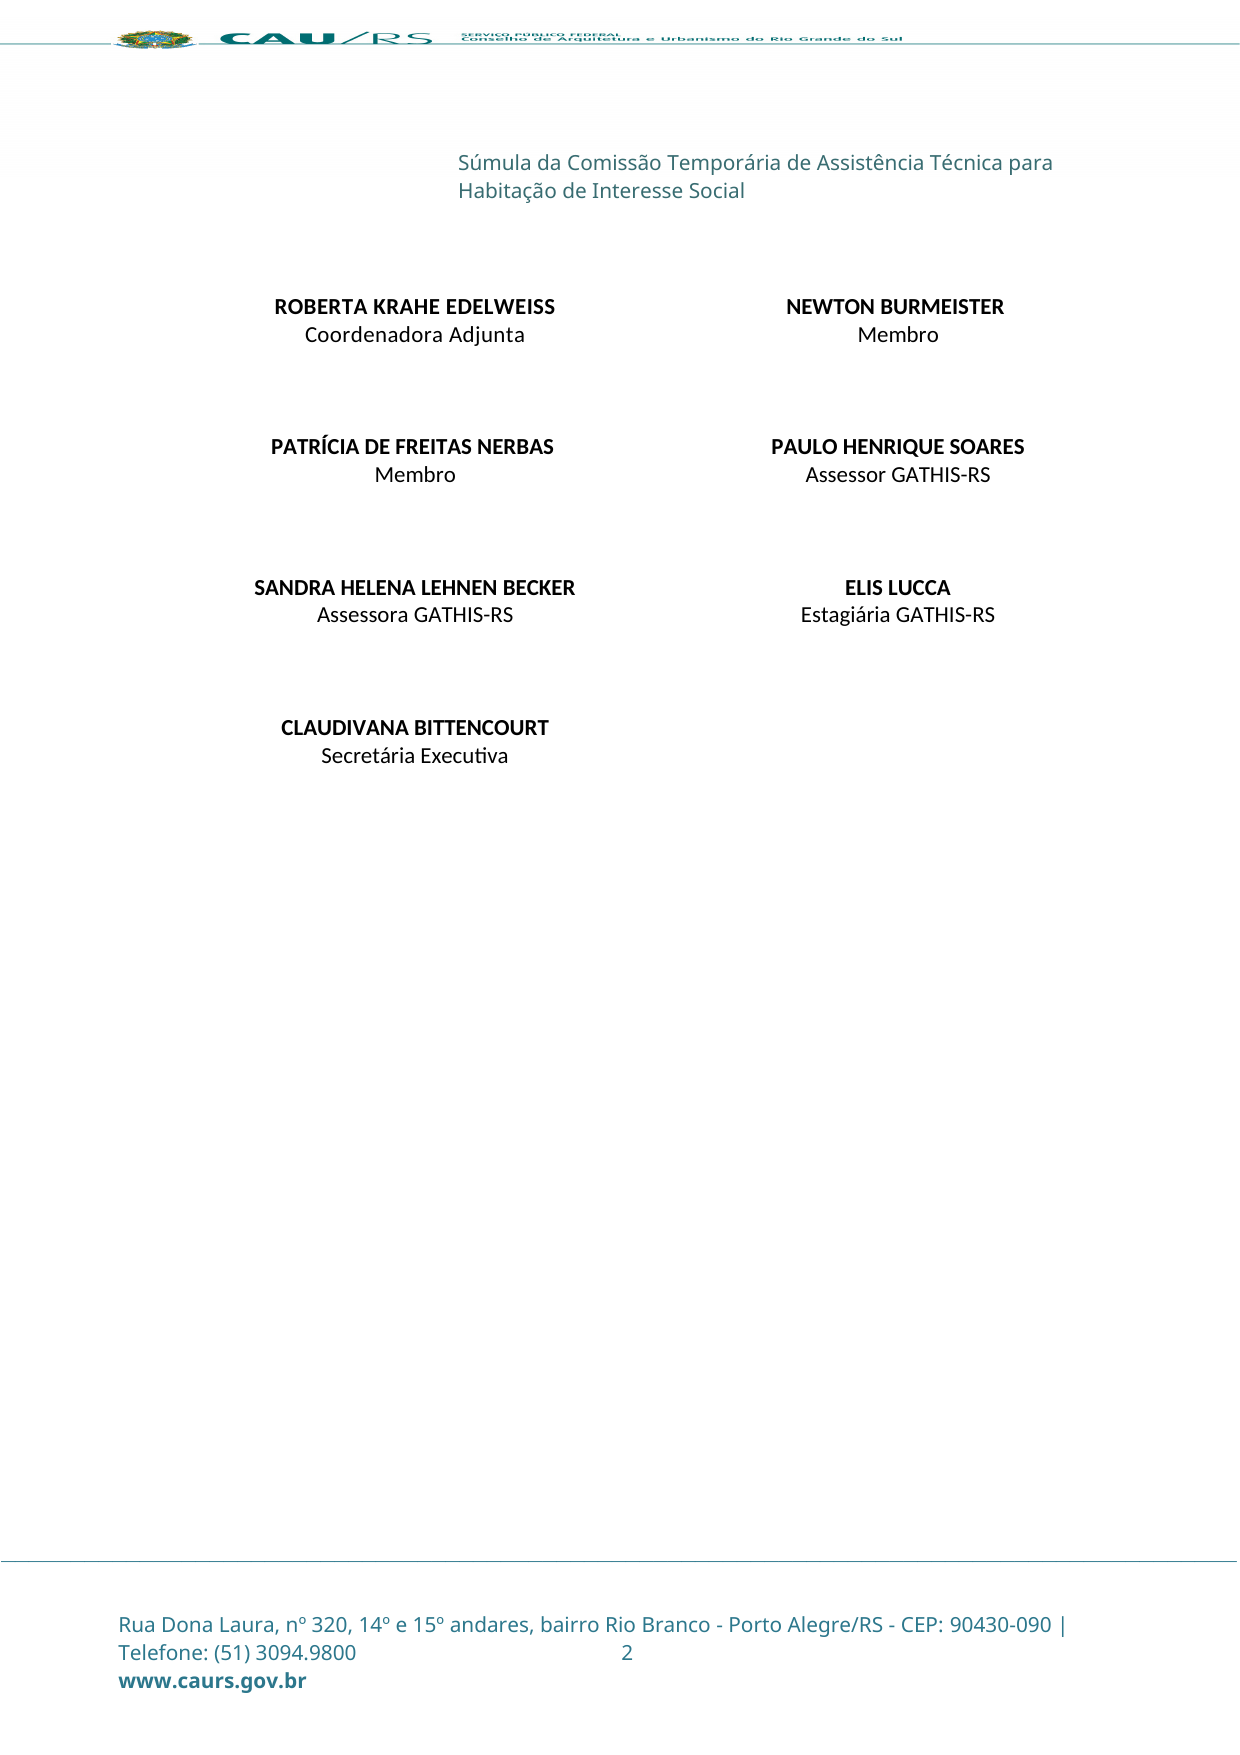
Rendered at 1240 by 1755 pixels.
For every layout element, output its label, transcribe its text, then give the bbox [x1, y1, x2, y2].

table_cell CLAUDIVANA BITTENCOURT Secretária Executiva [177, 629, 653, 769]
table_cell [653, 629, 1143, 769]
table_cell PAULO HENRIQUE SOARES Assessor GATHIS-RS [653, 349, 1143, 488]
table_cell SANDRA HELENA LEHNEN BECKER Assessora GATHIS-RS [177, 489, 653, 629]
table_cell ELIS LUCCA Estagiária GATHIS-RS [653, 489, 1143, 629]
table_header ROBERTA KRAHE EDELWEISS Coordenadora Adjunta [177, 236, 653, 348]
table_header NEWTON BURMEISTER Membro [653, 236, 1143, 348]
table_cell PATRÍCIA DE FREITAS NERBAS Membro [177, 349, 653, 488]
